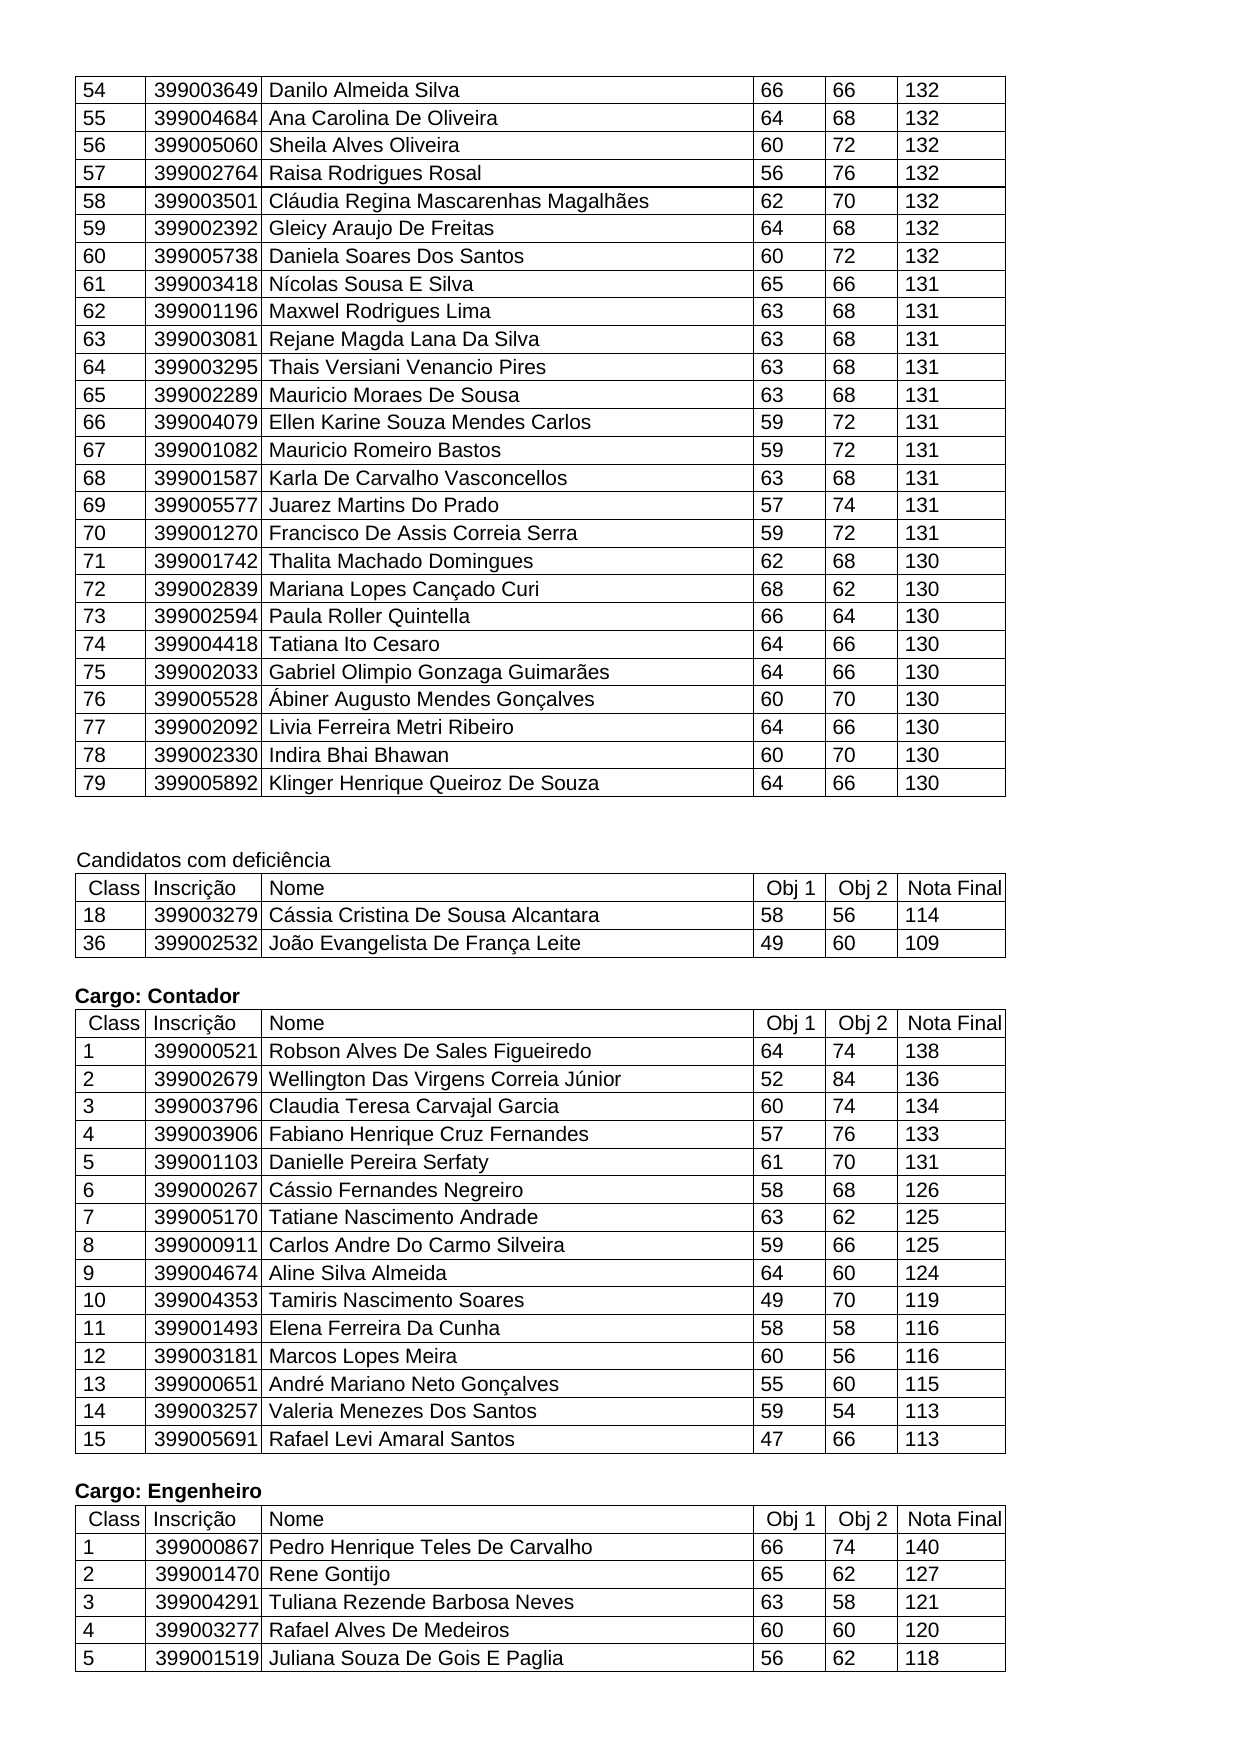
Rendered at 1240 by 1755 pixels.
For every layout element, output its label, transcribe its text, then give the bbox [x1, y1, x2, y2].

table_cell 63 [754, 381, 825, 408]
table_cell 121 [898, 1589, 1005, 1616]
table_cell 125 [898, 1204, 1005, 1231]
table_cell Pedro Henrique Teles De Carvalho [262, 1534, 753, 1560]
table_cell 63 [754, 326, 825, 353]
table_cell 72 [826, 132, 897, 159]
table_cell 55 [76, 104, 145, 131]
table_cell 58 [76, 188, 145, 214]
table_cell 68 [826, 104, 897, 131]
table_cell 399003181 [146, 1343, 261, 1369]
table_cell Gleicy Araujo De Freitas [262, 215, 753, 242]
table_cell Francisco De Assis Correia Serra [262, 520, 753, 547]
table_cell 70 [826, 1149, 897, 1175]
table_cell 399003796 [146, 1093, 261, 1120]
table_cell 8 [76, 1232, 145, 1258]
table_cell 130 [898, 714, 1005, 741]
table_cell 127 [898, 1561, 1005, 1588]
table_cell 399005892 [146, 769, 261, 796]
table_cell 58 [754, 1315, 825, 1342]
table_cell 2 [76, 1561, 145, 1588]
table_cell Robson Alves De Sales Figueiredo [262, 1038, 753, 1064]
table_cell 399001470 [146, 1561, 261, 1588]
table_cell 66 [826, 77, 897, 103]
table_cell 70 [826, 1287, 897, 1314]
table_cell 131 [898, 326, 1005, 353]
table_cell 70 [826, 686, 897, 713]
table_cell 399004674 [146, 1260, 261, 1286]
table_cell Ábiner Augusto Mendes Gonçalves [262, 686, 753, 713]
table_cell 399002594 [146, 603, 261, 630]
table_cell 399001103 [146, 1149, 261, 1175]
table_cell 399003277 [146, 1617, 261, 1643]
table_cell 57 [754, 492, 825, 519]
table_cell 399005577 [146, 492, 261, 519]
table_cell 399003501 [146, 188, 261, 214]
table_cell 399005060 [146, 132, 261, 159]
table_cell 60 [754, 243, 825, 269]
table_cell 116 [898, 1343, 1005, 1369]
table_cell 132 [898, 104, 1005, 131]
table_cell 399000267 [146, 1176, 261, 1203]
table_cell 399001519 [146, 1644, 261, 1671]
table_cell 15 [76, 1426, 145, 1452]
table_cell 131 [898, 271, 1005, 297]
table_header Obj 1 [754, 1506, 825, 1532]
table_cell 4 [76, 1617, 145, 1643]
table_cell 399003257 [146, 1398, 261, 1425]
table_cell André Mariano Neto Gonçalves [262, 1370, 753, 1397]
table_cell Mauricio Moraes De Sousa [262, 381, 753, 408]
table_cell 399003279 [146, 902, 261, 929]
table_cell 54 [826, 1398, 897, 1425]
table_cell 58 [826, 1589, 897, 1616]
table_cell Mauricio Romeiro Bastos [262, 437, 753, 463]
table_cell 399001742 [146, 548, 261, 574]
table_cell 132 [898, 215, 1005, 242]
table_cell 62 [826, 1561, 897, 1588]
table_cell 54 [76, 77, 145, 103]
table_cell 60 [754, 686, 825, 713]
table_cell Danilo Almeida Silva [262, 77, 753, 103]
table_header Class [76, 874, 145, 901]
table_cell 68 [754, 575, 825, 602]
table_header Nome [262, 1010, 753, 1037]
table_cell 399003649 [146, 77, 261, 103]
table_header Nota Final [898, 874, 1005, 901]
table_cell 68 [826, 298, 897, 325]
table_cell 399005528 [146, 686, 261, 713]
table_header Nota Final [898, 1010, 1005, 1037]
table_cell Rejane Magda Lana Da Silva [262, 326, 753, 353]
table_cell 130 [898, 603, 1005, 630]
table_cell 133 [898, 1121, 1005, 1148]
table_cell 59 [754, 437, 825, 463]
table_cell 399003295 [146, 354, 261, 380]
table_cell Valeria Menezes Dos Santos [262, 1398, 753, 1425]
table_cell 126 [898, 1176, 1005, 1203]
table_cell 399001493 [146, 1315, 261, 1342]
table_cell 64 [754, 714, 825, 741]
table_cell 56 [754, 1644, 825, 1671]
table_cell 76 [76, 686, 145, 713]
table_cell 70 [826, 188, 897, 214]
table_cell 68 [826, 326, 897, 353]
table_cell 132 [898, 77, 1005, 103]
table_header Inscrição [146, 1506, 261, 1532]
table_header Nome [262, 874, 753, 901]
table_cell 61 [76, 271, 145, 297]
table_cell 72 [826, 437, 897, 463]
table_cell 399001270 [146, 520, 261, 547]
table_cell 84 [826, 1066, 897, 1092]
table_cell 64 [754, 215, 825, 242]
table_cell 64 [754, 769, 825, 796]
table_cell Elena Ferreira Da Cunha [262, 1315, 753, 1342]
table_cell 67 [76, 437, 145, 463]
table_cell 62 [754, 548, 825, 574]
table_cell 118 [898, 1644, 1005, 1671]
table_cell 131 [898, 520, 1005, 547]
table_cell 60 [754, 1343, 825, 1369]
table_cell 78 [76, 742, 145, 768]
table_cell 399002289 [146, 381, 261, 408]
subtitle Cargo: Contador [74, 983, 1138, 1007]
table_cell 59 [76, 215, 145, 242]
table_cell 72 [826, 520, 897, 547]
table_cell 140 [898, 1534, 1005, 1560]
subtitle Cargo: Engenheiro [74, 1479, 1138, 1503]
table_cell 66 [826, 1232, 897, 1258]
table_cell 63 [754, 1589, 825, 1616]
table_cell 1 [76, 1534, 145, 1560]
table_cell 13 [76, 1370, 145, 1397]
table_cell 49 [754, 930, 825, 957]
table_cell 58 [826, 1315, 897, 1342]
table_header Class [76, 1506, 145, 1532]
table_cell 62 [754, 188, 825, 214]
table_cell 119 [898, 1287, 1005, 1314]
table_cell 59 [754, 1232, 825, 1258]
table_cell Tuliana Rezende Barbosa Neves [262, 1589, 753, 1616]
table_cell Tatiana Ito Cesaro [262, 631, 753, 657]
table_cell 115 [898, 1370, 1005, 1397]
table_cell 63 [754, 298, 825, 325]
table_cell 399002532 [146, 930, 261, 957]
table_cell 130 [898, 686, 1005, 713]
table_cell 68 [76, 465, 145, 491]
table_cell 399005691 [146, 1426, 261, 1452]
table_cell 399003081 [146, 326, 261, 353]
text Candidatos com deficiência [76, 848, 1138, 872]
table_cell 399005170 [146, 1204, 261, 1231]
table_cell 399002033 [146, 659, 261, 685]
table_cell 77 [76, 714, 145, 741]
table_cell Wellington Das Virgens Correia Júnior [262, 1066, 753, 1092]
table_cell 399003906 [146, 1121, 261, 1148]
table_cell 63 [754, 465, 825, 491]
table_cell 131 [898, 298, 1005, 325]
table_cell Aline Silva Almeida [262, 1260, 753, 1286]
table_cell 399000521 [146, 1038, 261, 1064]
table_cell 63 [754, 1204, 825, 1231]
table_cell 64 [754, 659, 825, 685]
table_cell 74 [826, 492, 897, 519]
table_cell 60 [826, 930, 897, 957]
table_cell 68 [826, 354, 897, 380]
table_cell 130 [898, 575, 1005, 602]
table_cell Rafael Levi Amaral Santos [262, 1426, 753, 1452]
table_cell 66 [826, 714, 897, 741]
table_cell 3 [76, 1093, 145, 1120]
table_cell 113 [898, 1426, 1005, 1452]
table_header Obj 2 [826, 874, 897, 901]
table_cell 399002679 [146, 1066, 261, 1092]
table_cell 109 [898, 930, 1005, 957]
table_cell 74 [826, 1093, 897, 1120]
table_cell 114 [898, 902, 1005, 929]
table_cell 60 [754, 742, 825, 768]
table_cell 66 [76, 409, 145, 436]
table_cell 66 [754, 77, 825, 103]
table_cell 68 [826, 465, 897, 491]
table_cell 399004418 [146, 631, 261, 657]
table_cell 5 [76, 1149, 145, 1175]
table_cell 136 [898, 1066, 1005, 1092]
table_header Inscrição [146, 874, 261, 901]
table_cell 399004079 [146, 409, 261, 436]
table_cell Cássia Cristina De Sousa Alcantara [262, 902, 753, 929]
table_cell 12 [76, 1343, 145, 1369]
table_cell 65 [76, 381, 145, 408]
table_cell 65 [754, 1561, 825, 1588]
table_cell 63 [76, 326, 145, 353]
table_cell 14 [76, 1398, 145, 1425]
table_cell Mariana Lopes Cançado Curi [262, 575, 753, 602]
table_cell 130 [898, 631, 1005, 657]
table_cell 64 [754, 631, 825, 657]
table_cell 69 [76, 492, 145, 519]
table_cell Juarez Martins Do Prado [262, 492, 753, 519]
table_cell 59 [754, 409, 825, 436]
table_cell 64 [754, 1038, 825, 1064]
table_cell 70 [826, 742, 897, 768]
table_cell 60 [754, 1093, 825, 1120]
table_cell 131 [898, 465, 1005, 491]
table_cell Danielle Pereira Serfaty [262, 1149, 753, 1175]
table_cell 59 [754, 520, 825, 547]
table_cell 399004291 [146, 1589, 261, 1616]
table_cell 399001587 [146, 465, 261, 491]
table_cell 399002764 [146, 160, 261, 186]
table_cell 399002092 [146, 714, 261, 741]
table_cell 131 [898, 437, 1005, 463]
table_cell Rene Gontijo [262, 1561, 753, 1588]
table_cell 36 [76, 930, 145, 957]
table_cell Thais Versiani Venancio Pires [262, 354, 753, 380]
table_cell 399004353 [146, 1287, 261, 1314]
table_cell 60 [826, 1370, 897, 1397]
table_cell 49 [754, 1287, 825, 1314]
table_cell 66 [826, 659, 897, 685]
table_cell 72 [826, 409, 897, 436]
table_cell 60 [76, 243, 145, 269]
table_cell 64 [76, 354, 145, 380]
table_cell 75 [76, 659, 145, 685]
table_cell 131 [898, 409, 1005, 436]
table_cell 71 [76, 548, 145, 574]
table_cell Klinger Henrique Queiroz De Souza [262, 769, 753, 796]
table_cell 47 [754, 1426, 825, 1452]
table_header Inscrição [146, 1010, 261, 1037]
table_cell 1 [76, 1038, 145, 1064]
table_cell 58 [754, 902, 825, 929]
table_cell 72 [76, 575, 145, 602]
table_cell 399005738 [146, 243, 261, 269]
table_cell 74 [826, 1534, 897, 1560]
table_cell 132 [898, 160, 1005, 186]
table_cell 399000911 [146, 1232, 261, 1258]
table_cell 18 [76, 902, 145, 929]
table_cell 131 [898, 354, 1005, 380]
table_cell 64 [754, 104, 825, 131]
table_cell 74 [826, 1038, 897, 1064]
table_cell 5 [76, 1644, 145, 1671]
table_cell 399002330 [146, 742, 261, 768]
table_cell 57 [76, 160, 145, 186]
table_cell 399003418 [146, 271, 261, 297]
table_cell 56 [826, 902, 897, 929]
table_cell João Evangelista De França Leite [262, 930, 753, 957]
table_cell 56 [76, 132, 145, 159]
table_cell 66 [826, 271, 897, 297]
table_cell 64 [826, 603, 897, 630]
table_cell Ellen Karine Souza Mendes Carlos [262, 409, 753, 436]
table_cell Carlos Andre Do Carmo Silveira [262, 1232, 753, 1258]
table_cell 68 [826, 1176, 897, 1203]
table_cell 130 [898, 548, 1005, 574]
table_cell 63 [754, 354, 825, 380]
table_cell 72 [826, 243, 897, 269]
table_cell Sheila Alves Oliveira [262, 132, 753, 159]
table_cell 399001196 [146, 298, 261, 325]
table_cell 11 [76, 1315, 145, 1342]
table_cell 76 [826, 1121, 897, 1148]
table_header Obj 2 [826, 1506, 897, 1532]
table_cell 124 [898, 1260, 1005, 1286]
table_cell 6 [76, 1176, 145, 1203]
table_header Class [76, 1010, 145, 1037]
table_cell 4 [76, 1121, 145, 1148]
table_cell 60 [754, 132, 825, 159]
table_cell 113 [898, 1398, 1005, 1425]
table_cell 120 [898, 1617, 1005, 1643]
table_cell 56 [826, 1343, 897, 1369]
table_cell 65 [754, 271, 825, 297]
table_cell 74 [76, 631, 145, 657]
table_cell Maxwel Rodrigues Lima [262, 298, 753, 325]
table_cell 399002839 [146, 575, 261, 602]
table_cell Juliana Souza De Gois E Paglia [262, 1644, 753, 1671]
table_cell 61 [754, 1149, 825, 1175]
table_cell Cássio Fernandes Negreiro [262, 1176, 753, 1203]
table_cell 68 [826, 381, 897, 408]
table_cell 399002392 [146, 215, 261, 242]
table_cell 60 [826, 1260, 897, 1286]
table_cell 68 [826, 548, 897, 574]
table_cell 62 [826, 1644, 897, 1671]
table_cell Gabriel Olimpio Gonzaga Guimarães [262, 659, 753, 685]
table_cell Karla De Carvalho Vasconcellos [262, 465, 753, 491]
table_cell 62 [826, 1204, 897, 1231]
table_header Obj 1 [754, 1010, 825, 1037]
table_cell Tamiris Nascimento Soares [262, 1287, 753, 1314]
table_cell 66 [826, 1426, 897, 1452]
table_header Obj 1 [754, 874, 825, 901]
table_cell Fabiano Henrique Cruz Fernandes [262, 1121, 753, 1148]
table_cell 125 [898, 1232, 1005, 1258]
table_cell 9 [76, 1260, 145, 1286]
table_cell Thalita Machado Domingues [262, 548, 753, 574]
table_cell 130 [898, 742, 1005, 768]
table_cell 131 [898, 492, 1005, 519]
table_cell 131 [898, 1149, 1005, 1175]
table_cell 76 [826, 160, 897, 186]
table_cell Daniela Soares Dos Santos [262, 243, 753, 269]
table_cell Tatiane Nascimento Andrade [262, 1204, 753, 1231]
table_cell Cláudia Regina Mascarenhas Magalhães [262, 188, 753, 214]
table_cell Marcos Lopes Meira [262, 1343, 753, 1369]
table_cell 138 [898, 1038, 1005, 1064]
table_cell 55 [754, 1370, 825, 1397]
table_cell 132 [898, 243, 1005, 269]
table_header Obj 2 [826, 1010, 897, 1037]
table_cell 399001082 [146, 437, 261, 463]
table_cell Paula Roller Quintella [262, 603, 753, 630]
table_cell 131 [898, 381, 1005, 408]
table_cell 130 [898, 769, 1005, 796]
table_cell 7 [76, 1204, 145, 1231]
table_cell 64 [754, 1260, 825, 1286]
table_cell 73 [76, 603, 145, 630]
table_cell 66 [754, 1534, 825, 1560]
table_cell 132 [898, 188, 1005, 214]
table_cell Nícolas Sousa E Silva [262, 271, 753, 297]
table_cell 79 [76, 769, 145, 796]
table_cell 399000651 [146, 1370, 261, 1397]
table_cell 68 [826, 215, 897, 242]
table_cell 66 [826, 631, 897, 657]
table_cell Ana Carolina De Oliveira [262, 104, 753, 131]
table_cell 130 [898, 659, 1005, 685]
table_cell 116 [898, 1315, 1005, 1342]
table_cell 60 [754, 1617, 825, 1643]
table_cell 56 [754, 160, 825, 186]
table_cell 132 [898, 132, 1005, 159]
table_cell Raisa Rodrigues Rosal [262, 160, 753, 186]
table_cell 70 [76, 520, 145, 547]
table_cell 3 [76, 1589, 145, 1616]
table_cell 10 [76, 1287, 145, 1314]
table_cell 59 [754, 1398, 825, 1425]
table_cell 399000867 [146, 1534, 261, 1560]
table_cell 60 [826, 1617, 897, 1643]
table_cell 62 [76, 298, 145, 325]
table_cell 58 [754, 1176, 825, 1203]
table_header Nota Final [898, 1506, 1005, 1532]
table_cell 2 [76, 1066, 145, 1092]
table_cell 62 [826, 575, 897, 602]
table_cell 66 [754, 603, 825, 630]
table_cell Indira Bhai Bhawan [262, 742, 753, 768]
table_cell 66 [826, 769, 897, 796]
table_cell 52 [754, 1066, 825, 1092]
table_cell 134 [898, 1093, 1005, 1120]
table_cell 399004684 [146, 104, 261, 131]
table_cell Livia Ferreira Metri Ribeiro [262, 714, 753, 741]
table_cell Rafael Alves De Medeiros [262, 1617, 753, 1643]
table_cell Claudia Teresa Carvajal Garcia [262, 1093, 753, 1120]
table_cell 57 [754, 1121, 825, 1148]
table_header Nome [262, 1506, 753, 1532]
